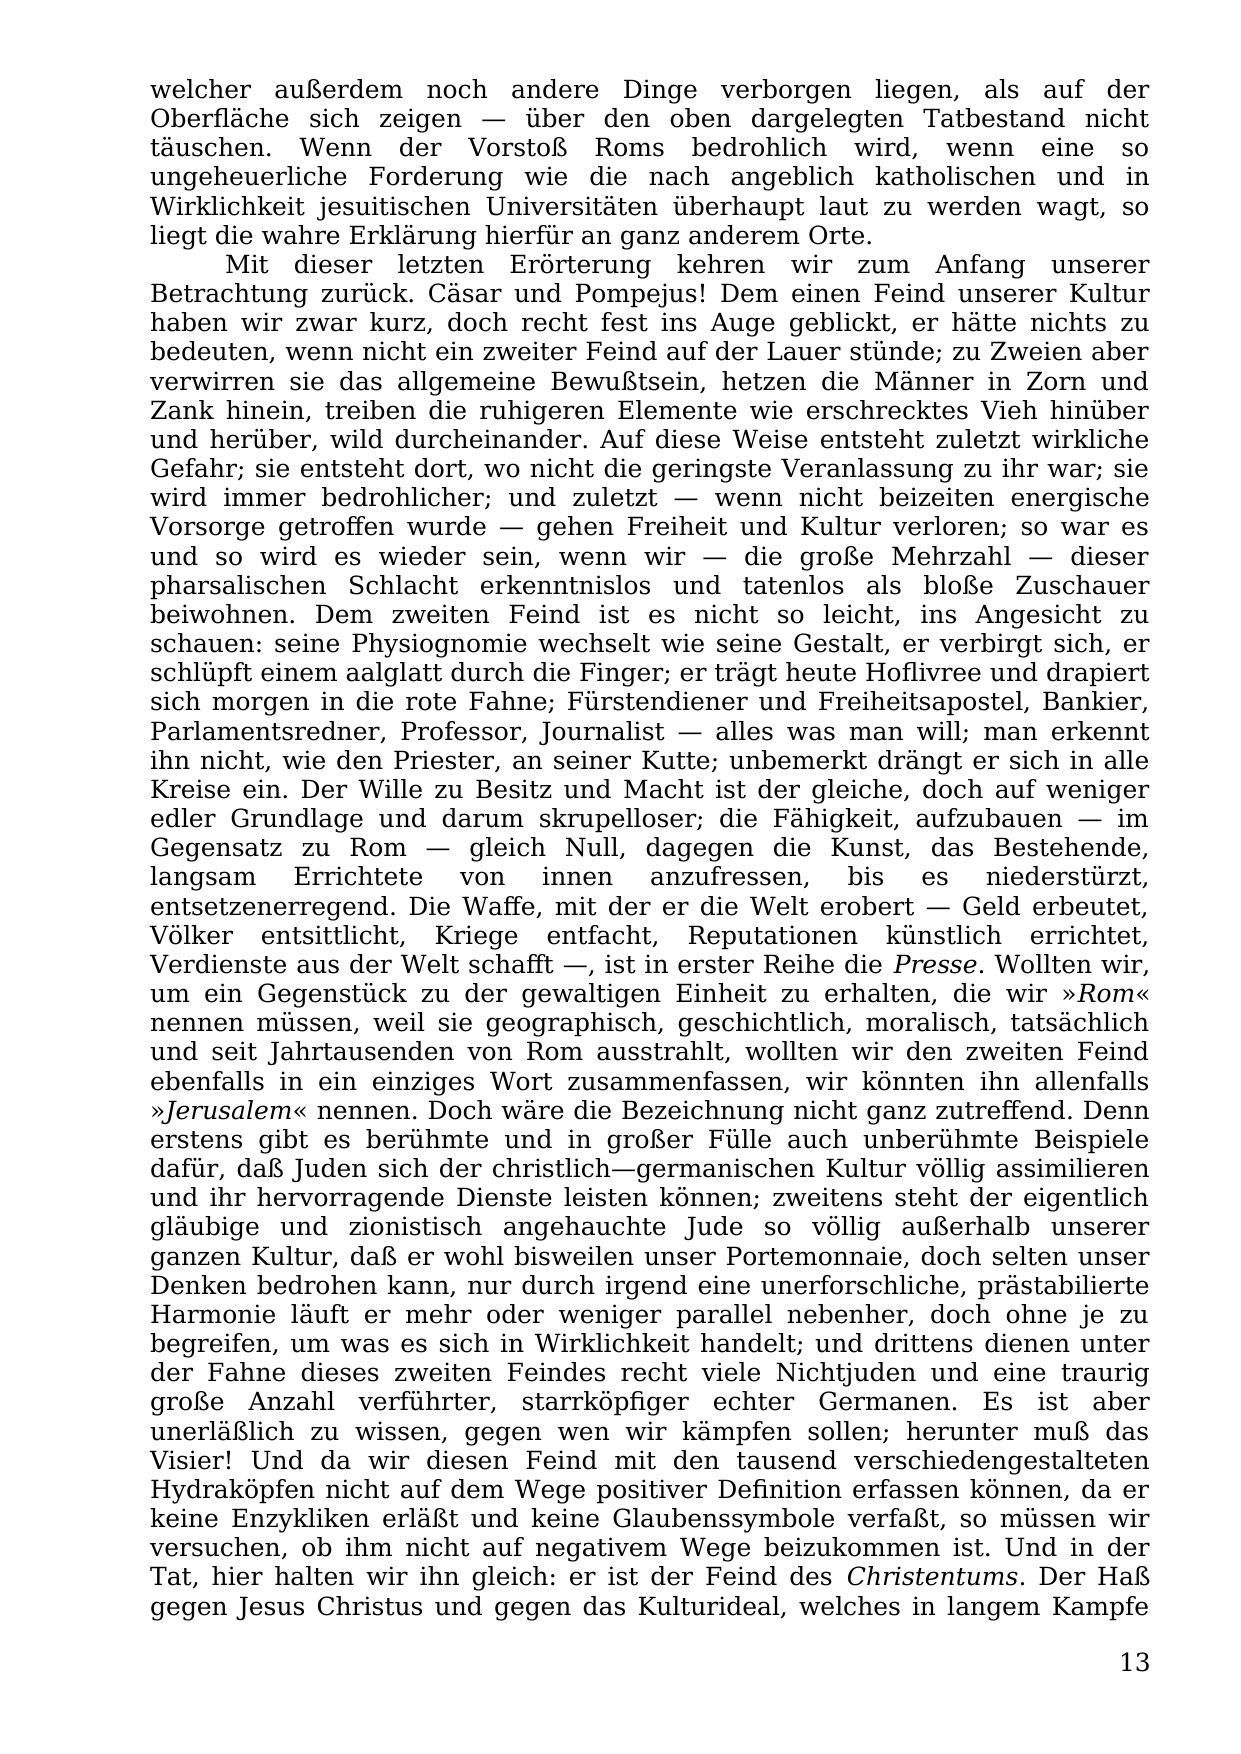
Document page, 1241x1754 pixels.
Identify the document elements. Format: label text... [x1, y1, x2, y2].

text Mit dieser letzten Erörterung kehren wir zum Anfang unserer Betrachtung zurück. Cäsar und Pompejus! Dem einen Feind unserer Kultur haben wir zwar kurz, doch recht fest ins Auge geblickt, er hätte nichts zu bedeuten, wenn nicht ein zweiter Feind auf der Lauer stünde; zu Zweien aber verwirren sie das allgemeine Bewußtsein, hetzen die Männer in Zorn und Zank hinein, treiben die ruhigeren Elemente wie erschrecktes Vieh hinüber und herüber, wild durcheinander. Auf diese Weise entsteht zuletzt wirkliche Gefahr; sie entsteht dort, wo nicht die geringste Veranlassung zu ihr war; sie wird immer bedrohlicher; und zuletzt — wenn nicht beizeiten energische Vorsorge getroffen wurde — gehen Freiheit und Kultur verloren; so war es und so wird es wieder sein, wenn wir — die große Mehrzahl — dieser pharsalischen Schlacht erkenntnislos und tatenlos als bloße Zuschauer beiwohnen. Dem zweiten Feind ist es nicht so leicht, ins Angesicht zu schauen: seine Physiognomie wechselt wie seine Gestalt, er verbirgt sich, er schlüpft einem aalglatt durch die Finger; er trägt heute Hoflivree und drapiert sich morgen in die rote Fahne; Fürstendiener und Freiheitsapostel, Bankier, Parlamentsredner, Professor, Journalist — alles was man will; man erkennt ihn nicht, wie den Priester, an seiner Kutte; unbemerkt drängt er sich in alle Kreise ein. Der Wille zu Besitz und Macht ist der gleiche, doch auf weniger edler Grundlage und darum skrupelloser; die Fähigkeit, aufzubauen — im Gegensatz zu Rom — gleich Null, dagegen die Kunst, das Bestehende, langsam Errichtete von innen anzufressen, bis es niederstürzt, entsetzenerregend. Die Waffe, mit der er die Welt erobert — Geld erbeutet, Völker entsittlicht, Kriege entfacht, Reputationen künstlich errichtet, Verdienste aus der Welt schafft —, ist in erster Reihe die Presse. Wollten wir, um ein Gegenstück zu der gewaltigen Einheit zu erhalten, die wir »Rom« nennen müssen, weil sie geographisch, geschichtlich, moralisch, tatsächlich und seit Jahrtausenden von Rom ausstrahlt, wollten wir den zweiten Feind ebenfalls in ein einziges Wort zusammenfassen, wir könnten ihn allenfalls »Jerusalem« nennen. Doch wäre die Bezeichnung nicht ganz zutreffend. Denn erstens gibt es berühmte und in großer Fülle auch unberühmte Beispiele dafür, daß Juden sich der christlich—germanischen Kultur völlig assimilieren und ihr hervorragende Dienste leisten können; zweitens steht der eigentlich gläubige und zionistisch angehauchte Jude so völlig außerhalb unserer ganzen Kultur, daß er wohl bisweilen unser Portemonnaie, doch selten unser Denken bedrohen kann, nur durch irgend eine unerforschliche, prästabilierte Harmonie läuft er mehr oder weniger parallel nebenher, doch ohne je zu begreifen, um was es sich in Wirklichkeit handelt; und drittens dienen unter der Fahne dieses zweiten Feindes recht viele Nichtjuden und eine traurig große Anzahl verführter, starrköpfiger echter Germanen. Es ist aber unerläßlich zu wissen, gegen wen wir kämpfen sollen; herunter muß das Visier! Und da wir diesen Feind mit den tausend verschiedengestalteten Hydraköpfen nicht auf dem Wege positiver Definition erfassen können, da er keine Enzykliken erläßt und keine Glaubenssymbole verfaßt, so müssen wir versuchen, ob ihm nicht auf negativem Wege beizukommen ist. Und in der Tat, hier halten wir ihn gleich: er ist der Feind des Christentums. Der Haß gegen Jesus Christus und gegen das Kulturideal, welches in langem Kampfe [150, 250, 1151, 1621]
text welcher außerdem noch andere Dinge verborgen liegen, als auf der Oberfläche sich zeigen — über den oben dargelegten Tatbestand nicht täuschen. Wenn der Vorstoß Roms bedrohlich wird, wenn eine so ungeheuerliche Forderung wie die nach angeblich katholischen und in Wirklichkeit jesuitischen Universitäten überhaupt laut zu werden wagt, so liegt die wahre Erklärung hierfür an ganz anderem Orte. [150, 75, 1151, 250]
